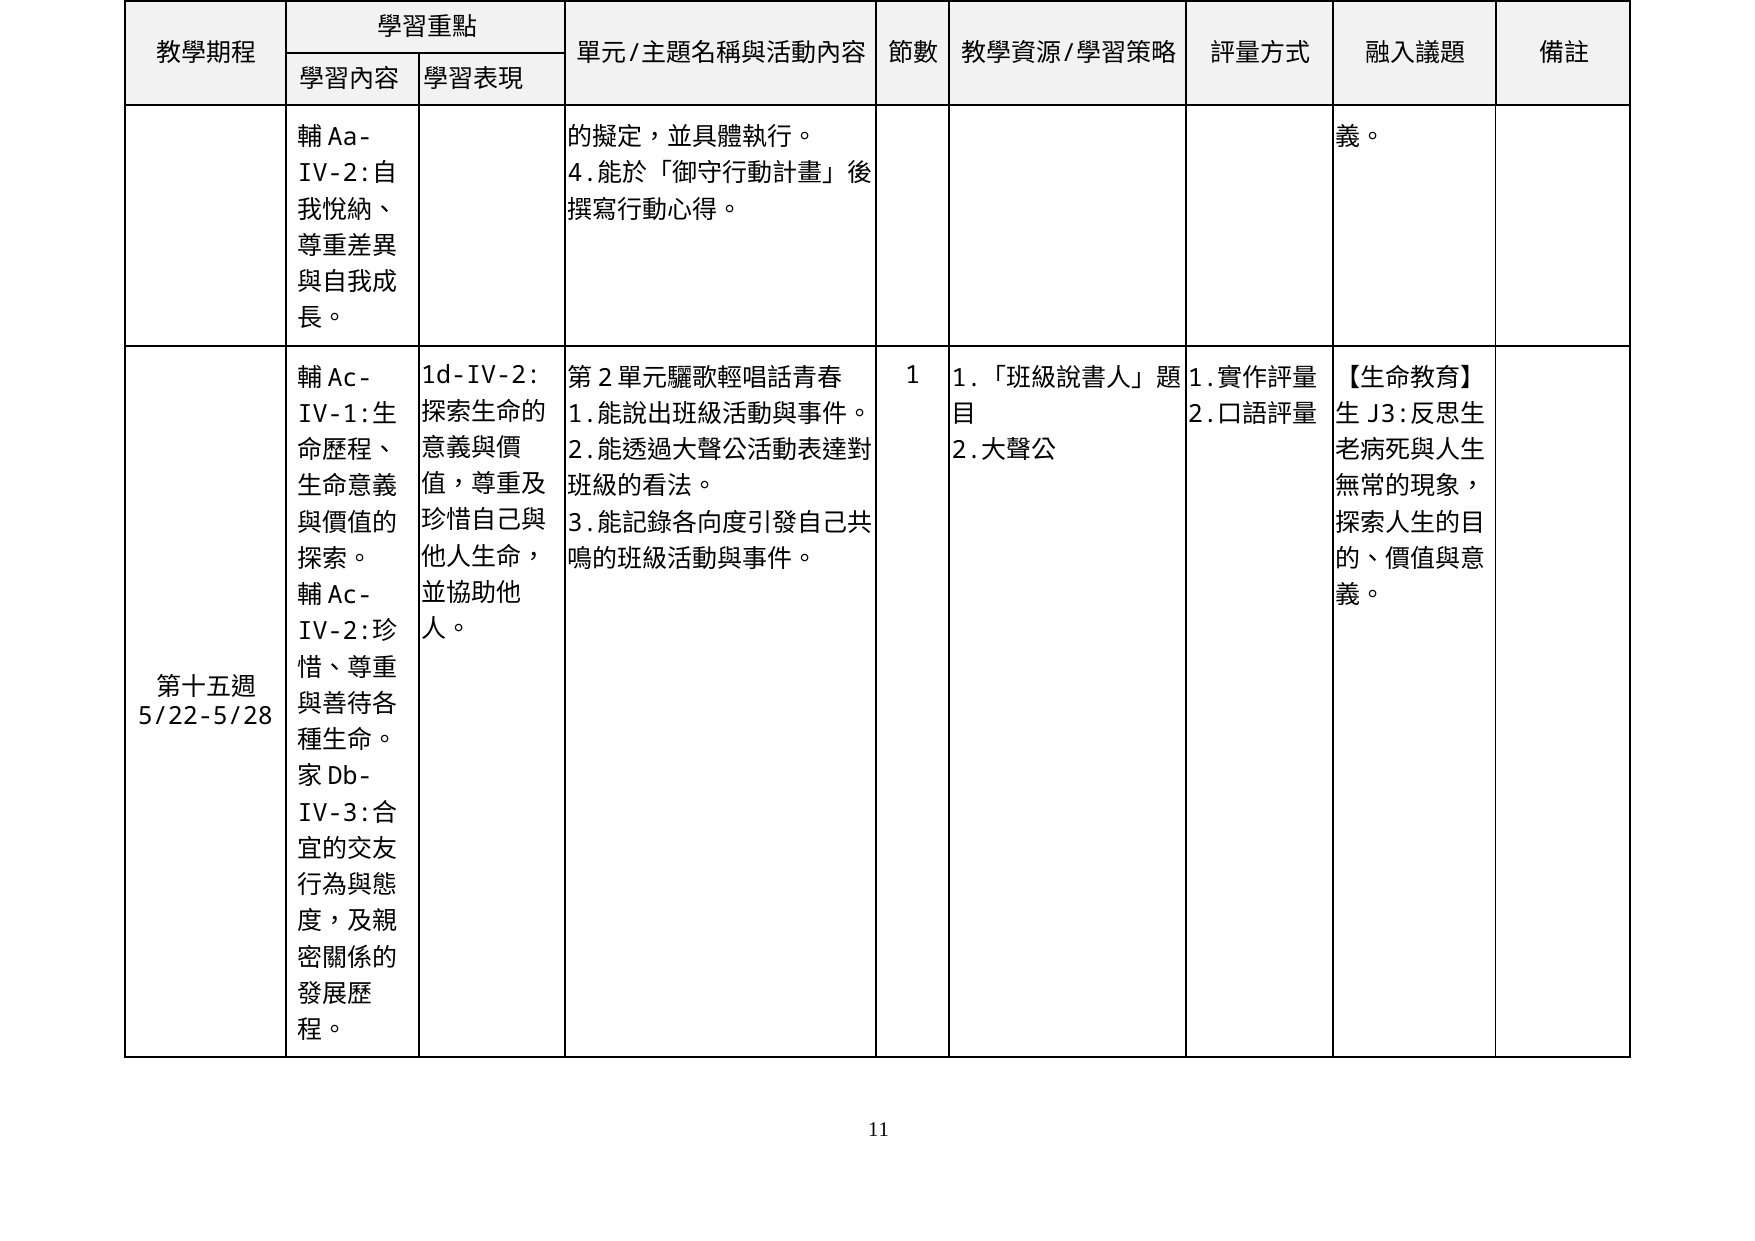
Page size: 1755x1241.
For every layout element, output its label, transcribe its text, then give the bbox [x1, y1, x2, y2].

table_cell [420, 106, 564, 344]
table_cell 1.實作評量 2.口語評量 [1187, 347, 1332, 1056]
table_cell [950, 106, 1185, 344]
table_header 教學期程 [126, 2, 285, 104]
table_cell 第十五週5/22-5/28 [126, 347, 285, 1056]
table_cell [1496, 347, 1629, 1056]
table_header 單元/主題名稱與活動內容 [566, 2, 875, 104]
table_cell [1187, 106, 1332, 344]
table_cell 【生命教育】 生J3:反思生老病死與人生無常的現象，探索人生的目的、價值與意義。 [1334, 347, 1495, 1056]
table_cell 義。 [1334, 106, 1495, 344]
table_header 節數 [877, 2, 948, 104]
table_header 教學資源/學習策略 [950, 2, 1185, 104]
table_cell 1 [877, 347, 948, 1056]
table_cell [877, 106, 948, 344]
table_header 學習重點 [287, 2, 564, 52]
table_cell 學習表現 [420, 54, 564, 104]
table_cell 輔Ac-IV-1:生命歷程、生命意義與價值的探索。 輔Ac-IV-2:珍惜、尊重與善待各種生命。 家Db-IV-3:合宜的交友行為與態度，及親密關係的發展歷程。 [287, 347, 418, 1056]
table_cell 第2單元驪歌輕唱話青春 1.能說出班級活動與事件。 2.能透過大聲公活動表達對班級的看法。 3.能記錄各向度引發自己共鳴的班級活動與事件。 [566, 347, 875, 1056]
table_header 融入議題 [1334, 2, 1495, 104]
table_cell 1d-IV-2:探索生命的意義與價值，尊重及珍惜自己與他人生命，並協助他人。 [420, 347, 564, 1056]
table_cell 學習內容 [287, 54, 418, 104]
table_cell 的擬定，並具體執行。 4.能於「御守行動計畫」後撰寫行動心得。 [566, 106, 875, 344]
table_cell 輔Aa-IV-2:自我悅納、尊重差異與自我成長。 [287, 106, 418, 344]
table_header 備註 [1497, 2, 1629, 104]
table_cell [126, 106, 285, 344]
table_cell 1.「班級說書人」題目 2.大聲公 [950, 347, 1185, 1056]
table_cell [1496, 106, 1629, 344]
table_header 評量方式 [1187, 2, 1332, 104]
